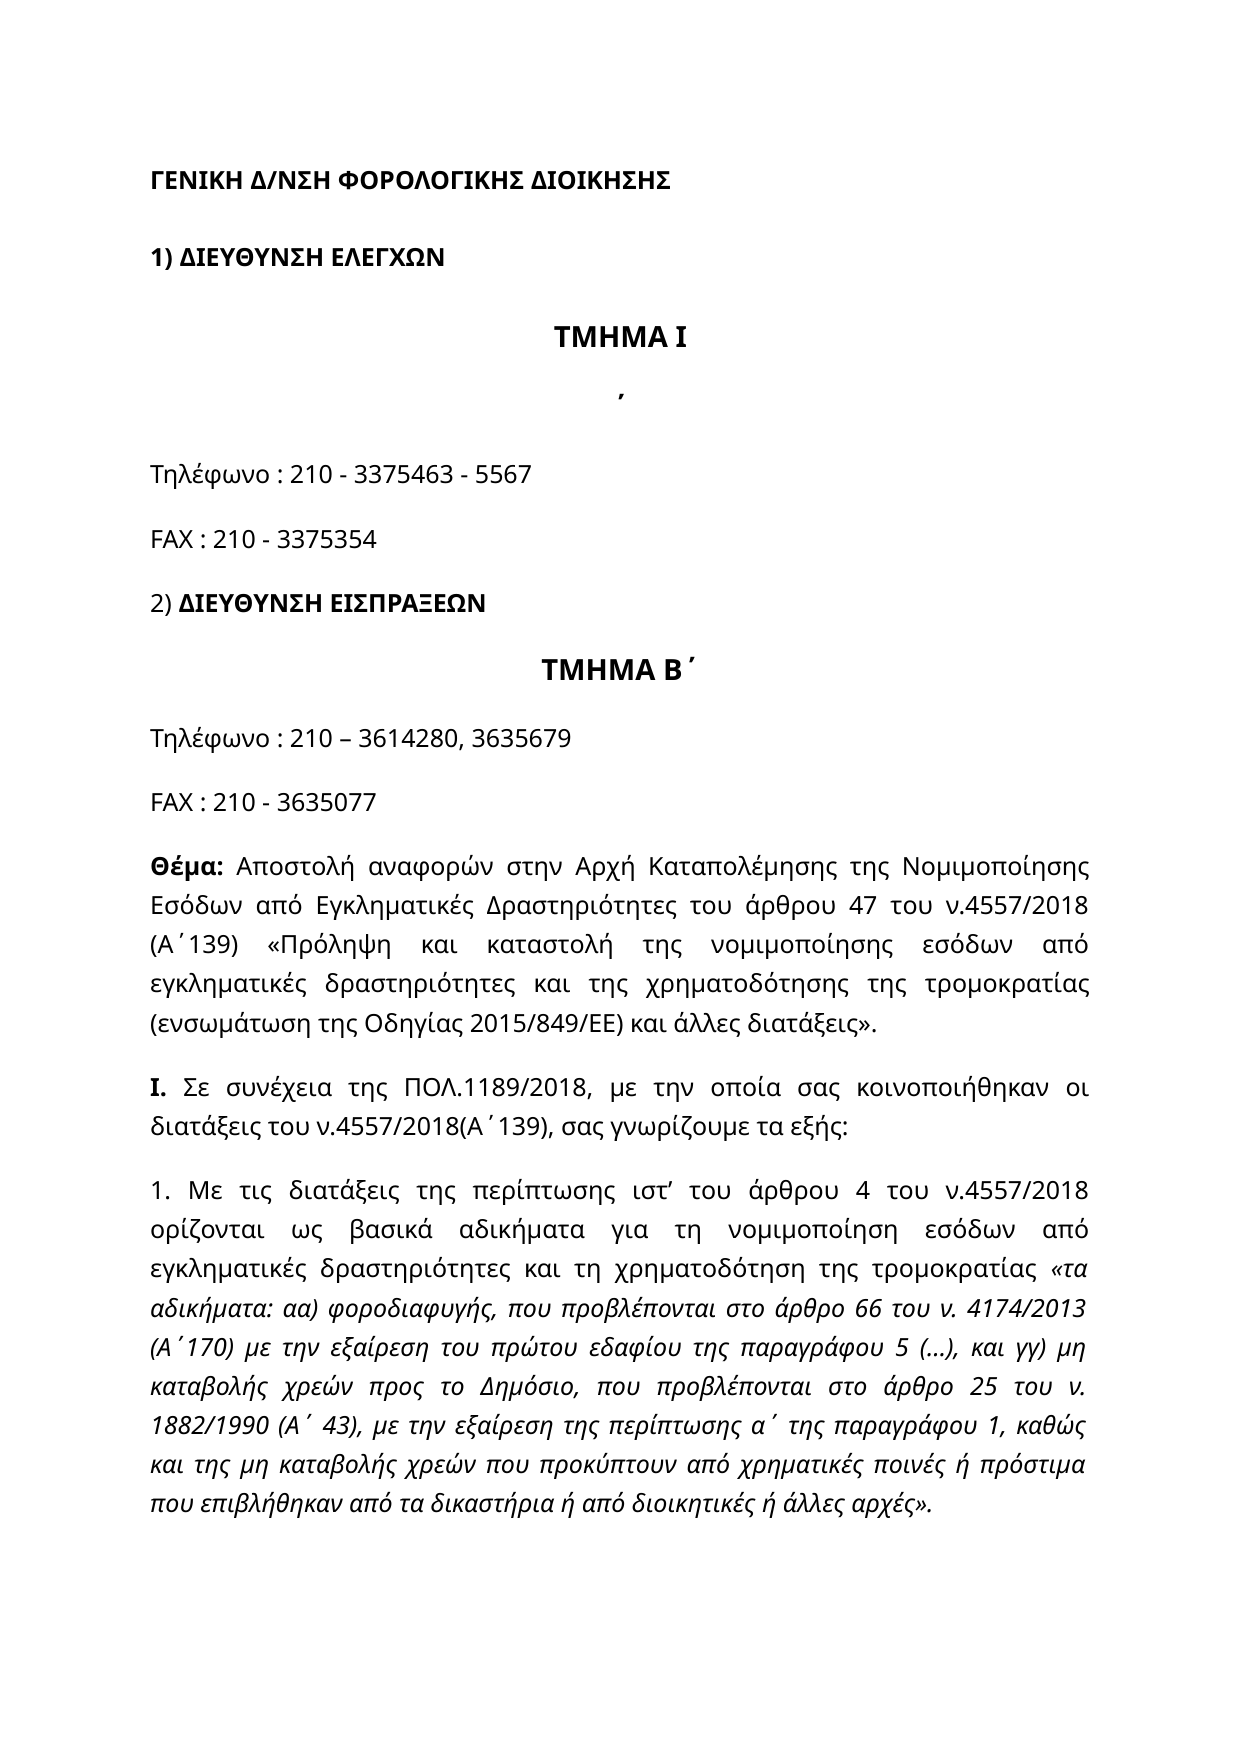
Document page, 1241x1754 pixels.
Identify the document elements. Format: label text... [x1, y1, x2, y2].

text 1. Με τις διατάξεις της περίπτωσης ιστ’ του άρθρου 4 του ν.4557/2018 ορίζονται ως βασικά αδικήματα για τη νομιμοποίηση εσόδων από εγκληματικές δραστηριότητες και τη χρηματοδότηση της τρομοκρατίας «τα αδικήματα: αα) φοροδιαφυγής, που προβλέπονται στο άρθρο 66 του ν. 4174/2013 (Α΄170) με την εξαίρεση του πρώτου εδαφίου της παραγράφου 5 (…), και γγ) μη καταβολής χρεών προς το Δημόσιο, που προβλέπονται στο άρθρο 25 του ν. 1882/1990 (Α΄ 43), με την εξαίρεση της περίπτωσης α΄ της παραγράφου 1, καθώς και της μη καταβολής χρεών που προκύπτουν από χρηματικές ποινές ή πρόστιμα που επιβλήθηκαν από τα δικαστήρια ή από διοικητικές ή άλλες αρχές». [150, 1173, 1090, 1520]
text Θέμα: Αποστολή αναφορών στην Αρχή Καταπολέμησης της Νομιμοποίησης Εσόδων από Εγκληματικές Δραστηριότητες του άρθρου 47 του ν.4557/2018 (Α΄139) «Πρόληψη και καταστολή της νομιμοποίησης εσόδων από εγκληματικές δραστηριότητες και της χρηματοδότησης της τρομοκρατίας (ενσωμάτωση της Οδηγίας 2015/849/ΕΕ) και άλλες διατάξεις». [150, 848, 1090, 1039]
text Τηλέφωνο : 210 - 3375463 - 5567 [150, 457, 1090, 491]
text FAX : 210 - 3635077 [150, 784, 1090, 818]
text FAX : 210 - 3375354 [150, 521, 1090, 555]
subtitle ΤΜΗΜΑ Ι [150, 316, 1090, 356]
subtitle ΤΜΗΜΑ Β΄ [150, 649, 1090, 689]
subtitle ΄ [150, 386, 1090, 426]
text Τηλέφωνο : 210 – 3614280, 3635679 [150, 720, 1090, 754]
text 2) ΔΙΕΥΘΥΝΣΗ ΕΙΣΠΡΑΞΕΩΝ [150, 585, 1090, 619]
text Ι. Σε συνέχεια της ΠΟΛ.1189/2018, με την οποία σας κοινοποιήθηκαν οι διατάξεις του ν.4557/2018(Α΄139), σας γνωρίζουμε τα εξής: [150, 1069, 1090, 1143]
title ΓΕΝΙΚΗ Δ/ΝΣΗ ΦΟΡΟΛΟΓΙΚΗΣ ΔΙΟΙΚΗΣΗΣ [150, 162, 1090, 197]
title 1) ΔΙΕΥΘΥΝΣΗ ΕΛΕΓΧΩΝ [150, 239, 1090, 273]
